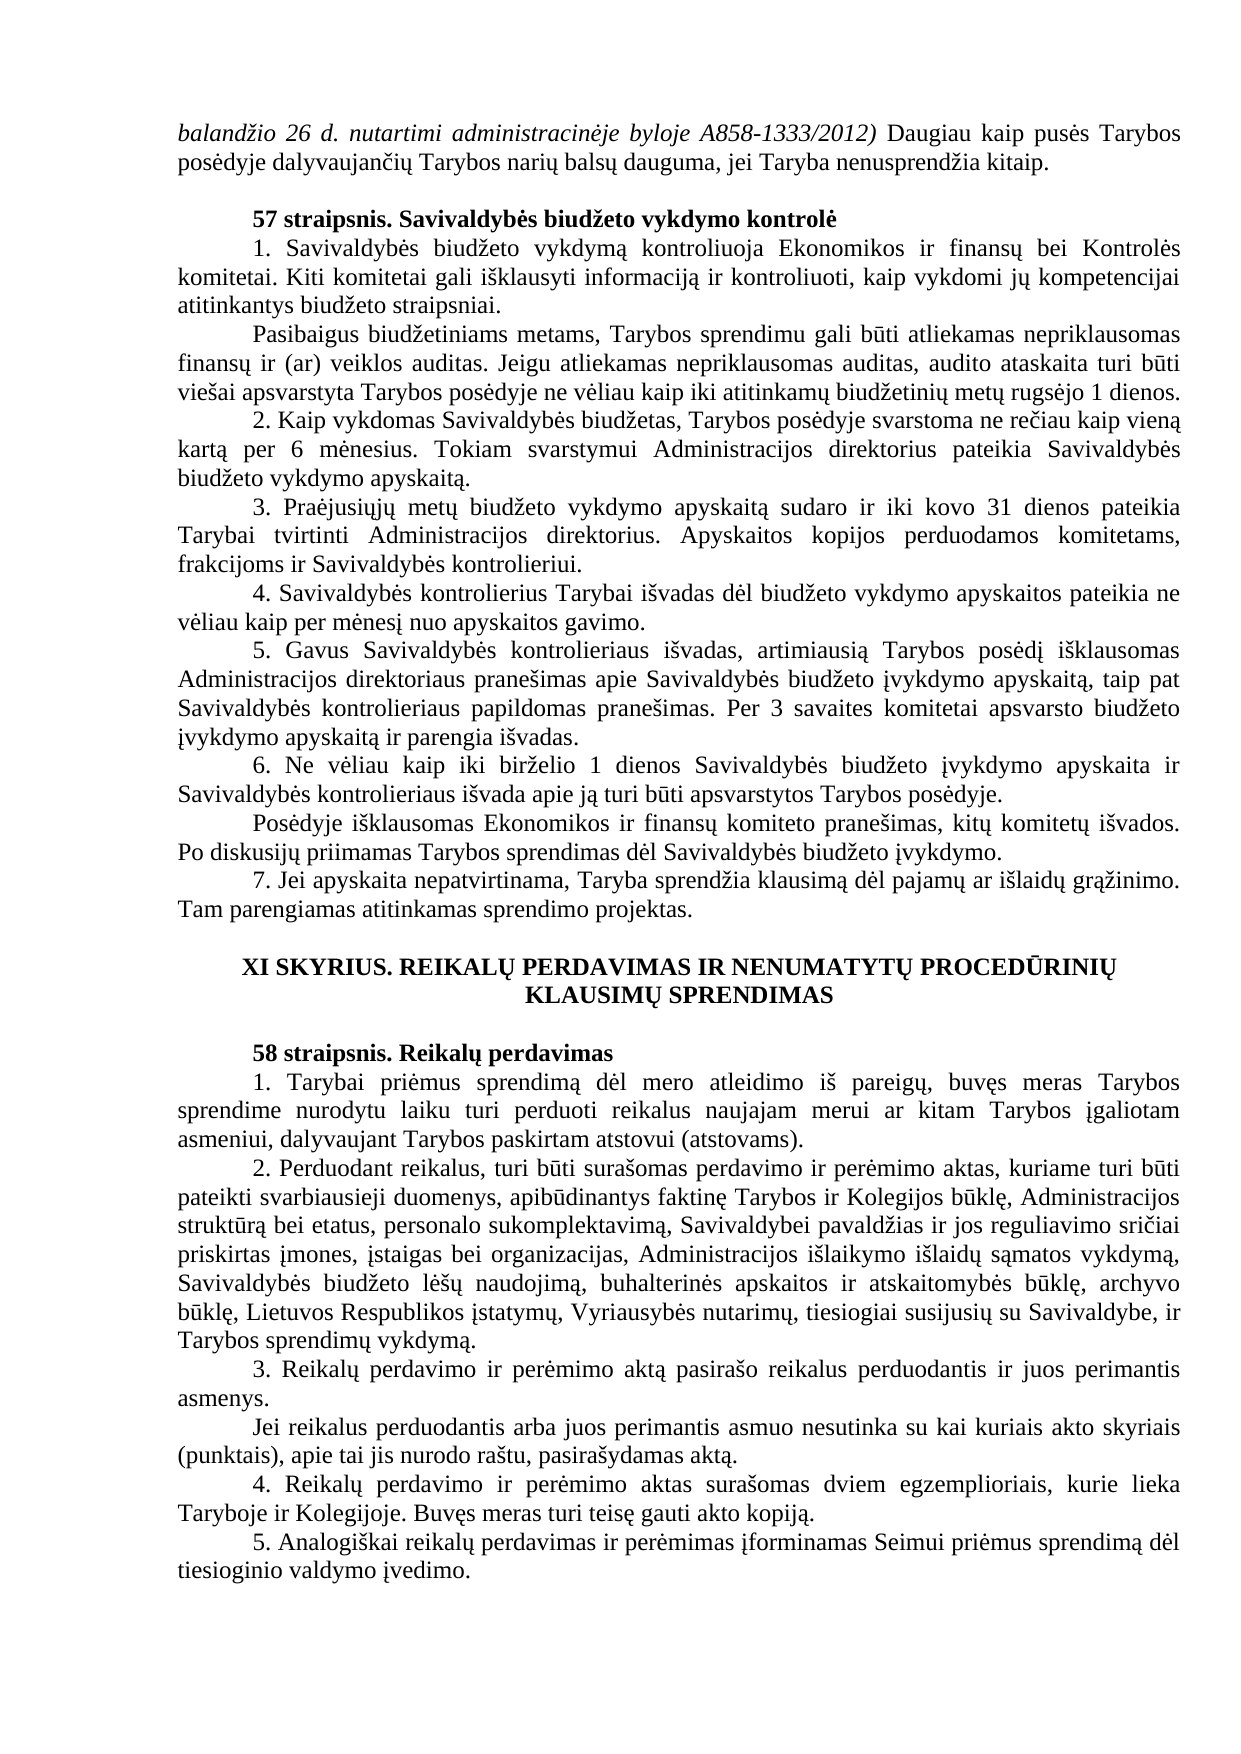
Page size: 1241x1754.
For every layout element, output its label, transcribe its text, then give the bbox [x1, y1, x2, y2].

text 1. Tarybai priėmus sprendimą dėl mero atleidimo iš pareigų, buvęs meras Tarybos sprendime nurodytu laiku turi perduoti reikalus naujajam merui ar kitam Tarybos įgaliotam asmeniui, dalyvaujant Tarybos paskirtam atstovui (atstovams). [177, 1067, 1181, 1153]
text 2. Perduodant reikalus, turi būti surašomas perdavimo ir perėmimo aktas, kuriame turi būti pateikti svarbiausieji duomenys, apibūdinantys faktinę Tarybos ir Kolegijos būklę, Administracijos struktūrą bei etatus, personalo sukomplektavimą, Savivaldybei pavaldžias ir jos reguliavimo sričiai priskirtas įmones, įstaigas bei organizacijas, Administracijos išlaikymo išlaidų sąmatos vykdymą, Savivaldybės biudžeto lėšų naudojimą, buhalterinės apskaitos ir atskaitomybės būklę, archyvo būklę, Lietuvos Respublikos įstatymų, Vyriausybės nutarimų, tiesiogiai susijusių su Savivaldybe, ir Tarybos sprendimų vykdymą. [177, 1153, 1181, 1354]
text 3. Praėjusiųjų metų biudžeto vykdymo apyskaitą sudaro ir iki kovo 31 dienos pateikia Tarybai tvirtinti Administracijos direktorius. Apyskaitos kopijos perduodamos komitetams, frakcijoms ir Savivaldybės kontrolieriui. [177, 492, 1181, 578]
text 58 straipsnis. Reikalų perdavimas [177, 1038, 1181, 1067]
text XI SKYRIUS. REIKALŲ PERDAVIMAS IR NENUMATYTŲ PROCEDŪRINIŲ KLAUSIMŲ SPRENDIMAS [177, 952, 1181, 1009]
text Pasibaigus biudžetiniams metams, Tarybos sprendimu gali būti atliekamas nepriklausomas finansų ir (ar) veiklos auditas. Jeigu atliekamas nepriklausomas auditas, audito ataskaita turi būti viešai apsvarstyta Tarybos posėdyje ne vėliau kaip iki atitinkamų biudžetinių metų rugsėjo 1 dienos. [177, 319, 1181, 406]
text 4. Reikalų perdavimo ir perėmimo aktas surašomas dviem egzemplioriais, kurie lieka Taryboje ir Kolegijoje. Buvęs meras turi teisę gauti akto kopiją. [177, 1469, 1181, 1527]
text 57 straipsnis. Savivaldybės biudžeto vykdymo kontrolė [177, 204, 1181, 233]
text 7. Jei apyskaita nepatvirtinama, Taryba sprendžia klausimą dėl pajamų ar išlaidų grąžinimo. Tam parengiamas atitinkamas sprendimo projektas. [177, 866, 1181, 923]
text 4. Savivaldybės kontrolierius Tarybai išvadas dėl biudžeto vykdymo apyskaitos pateikia ne vėliau kaip per mėnesį nuo apyskaitos gavimo. [177, 578, 1181, 636]
text Posėdyje išklausomas Ekonomikos ir finansų komiteto pranešimas, kitų komitetų išvados. Po diskusijų priimamas Tarybos sprendimas dėl Savivaldybės biudžeto įvykdymo. [177, 808, 1181, 866]
text Jei reikalus perduodantis arba juos perimantis asmuo nesutinka su kai kuriais akto skyriais (punktais), apie tai jis nurodo raštu, pasirašydamas aktą. [177, 1412, 1181, 1469]
text 2. Kaip vykdomas Savivaldybės biudžetas, Tarybos posėdyje svarstoma ne rečiau kaip vieną kartą per 6 mėnesius. Tokiam svarstymui Administracijos direktorius pateikia Savivaldybės biudžeto vykdymo apyskaitą. [177, 406, 1181, 492]
text 6. Ne vėliau kaip iki birželio 1 dienos Savivaldybės biudžeto įvykdymo apyskaita ir Savivaldybės kontrolieriaus išvada apie ją turi būti apsvarstytos Tarybos posėdyje. [177, 751, 1181, 808]
text 5. Analogiškai reikalų perdavimas ir perėmimas įforminamas Seimui priėmus sprendimą dėl tiesioginio valdymo įvedimo. [177, 1527, 1181, 1584]
text balandžio 26 d. nutartimi administracinėje byloje A858-1333/2012) Daugiau kaip pusės Tarybos posėdyje dalyvaujančių Tarybos narių balsų dauguma, jei Taryba nenusprendžia kitaip. [177, 118, 1181, 176]
text 3. Reikalų perdavimo ir perėmimo aktą pasirašo reikalus perduodantis ir juos perimantis asmenys. [177, 1354, 1181, 1412]
text 1. Savivaldybės biudžeto vykdymą kontroliuoja Ekonomikos ir finansų bei Kontrolės komitetai. Kiti komitetai gali išklausyti informaciją ir kontroliuoti, kaip vykdomi jų kompetencijai atitinkantys biudžeto straipsniai. [177, 233, 1181, 319]
text 5. Gavus Savivaldybės kontrolieriaus išvadas, artimiausią Tarybos posėdį išklausomas Administracijos direktoriaus pranešimas apie Savivaldybės biudžeto įvykdymo apyskaitą, taip pat Savivaldybės kontrolieriaus papildomas pranešimas. Per 3 savaites komitetai apsvarsto biudžeto įvykdymo apyskaitą ir parengia išvadas. [177, 636, 1181, 751]
